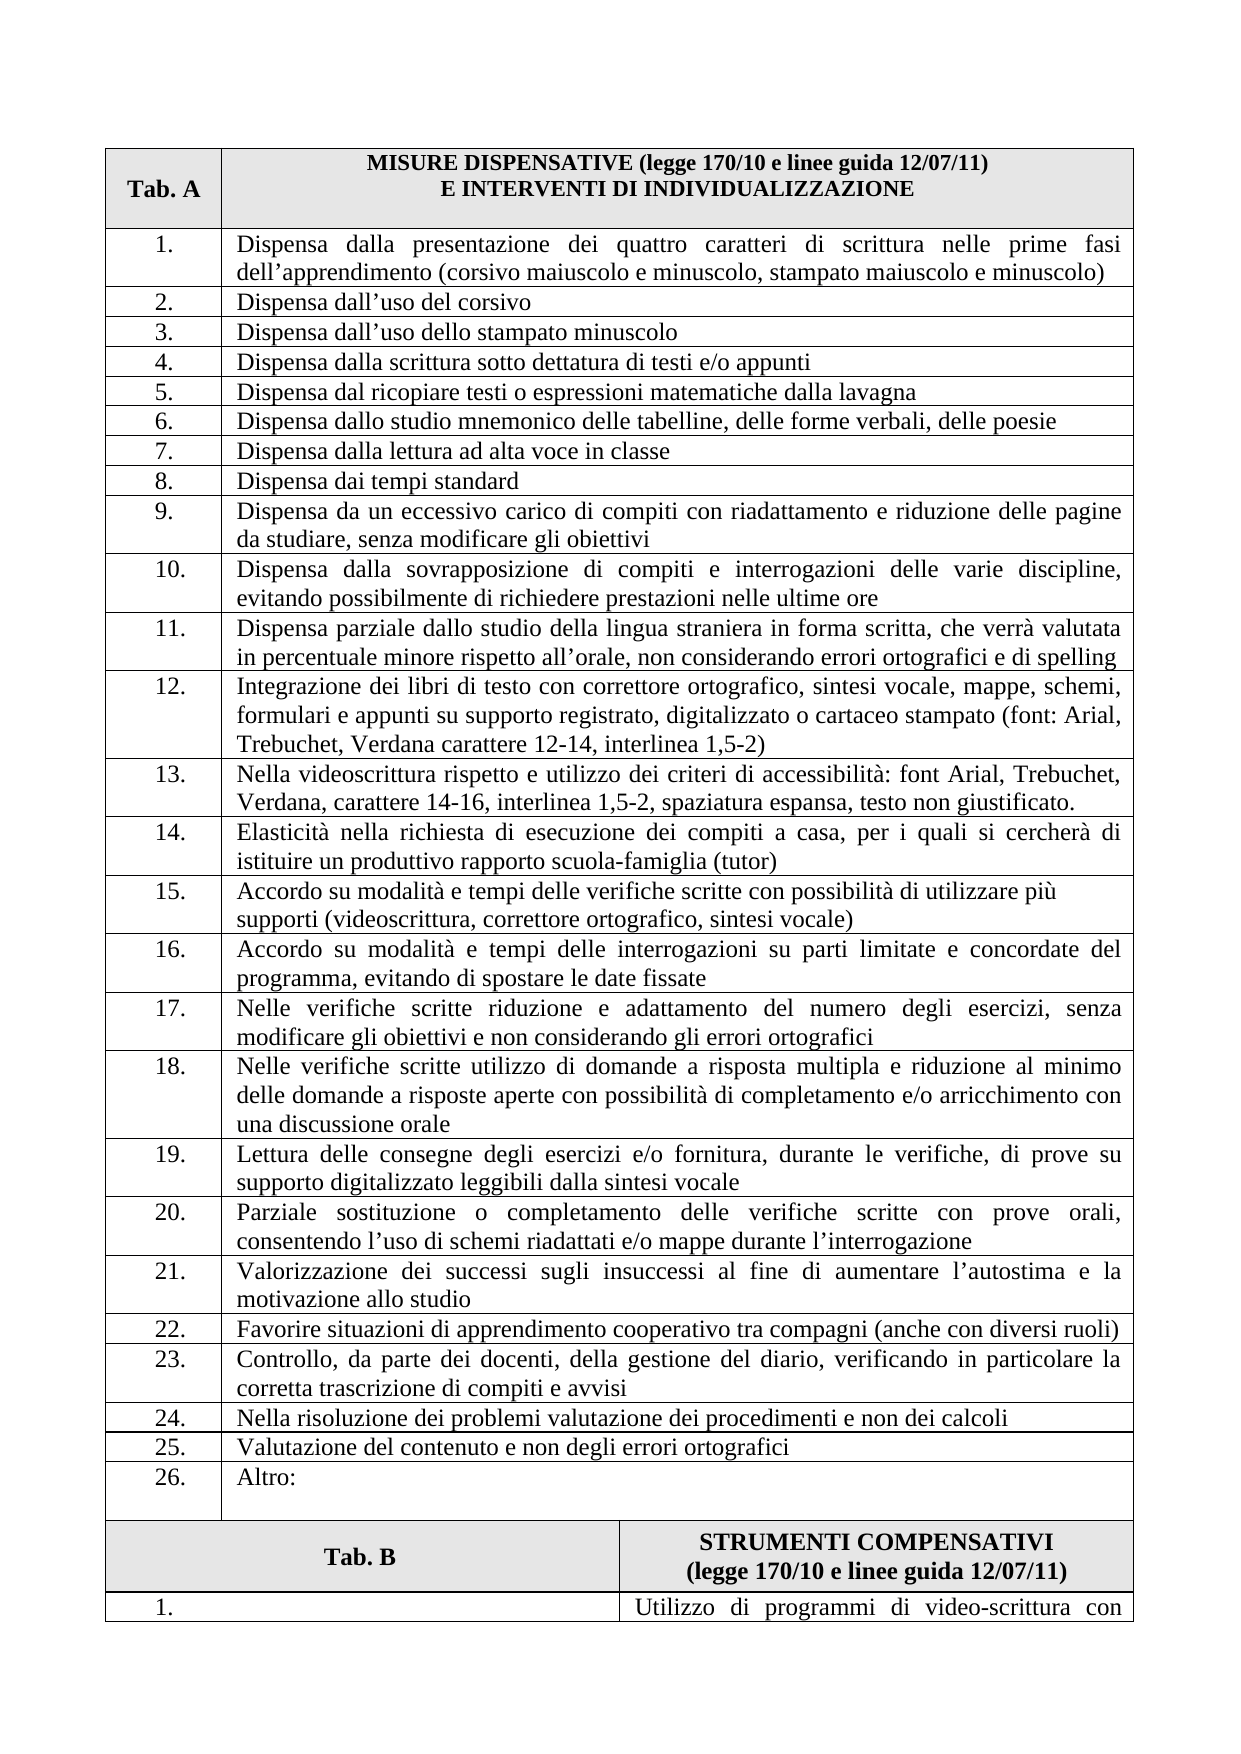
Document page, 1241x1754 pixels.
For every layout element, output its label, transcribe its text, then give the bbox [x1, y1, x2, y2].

table_cell Favorire situazioni di apprendimento cooperativo tra compagni (anche con diversi ruoli) [222, 1314, 1133, 1343]
table_cell Nelle verifiche scritte utilizzo di domande a risposta multipla e riduzione al minimo delle domande a risposte aperte con possibilità di completamento e/o arricchimento con una discussione orale [222, 1051, 1133, 1138]
table_cell [106, 613, 221, 670]
table_cell Dispensa da un eccessivo carico di compiti con riadattamento e riduzione delle pagine da studiare, senza modificare gli obiettivi [222, 496, 1133, 553]
table_cell [106, 671, 221, 758]
table_cell Utilizzo di programmi di video-scrittura con [620, 1593, 1133, 1621]
table_cell Dispensa dalla presentazione dei quattro caratteri di scrittura nelle prime fasi dell’apprendimento (corsivo maiuscolo e minuscolo, stampato maiuscolo e minuscolo) [222, 229, 1133, 286]
table_header Tab. A [106, 149, 221, 228]
table_cell [106, 876, 221, 933]
table_cell [106, 1433, 221, 1461]
table_cell [106, 317, 221, 346]
table_cell [106, 1197, 221, 1255]
table_cell [106, 466, 221, 495]
table_cell Accordo su modalità e tempi delle interrogazioni su parti limitate e concordate del programma, evitando di spostare le date fissate [222, 934, 1133, 992]
table_cell [106, 406, 221, 435]
table_cell Dispensa dallo studio mnemonico delle tabelline, delle forme verbali, delle poesie [222, 406, 1133, 435]
table_cell [106, 1051, 221, 1138]
table_cell Elasticità nella richiesta di esecuzione dei compiti a casa, per i quali si cercherà di istituire un produttivo rapporto scuola-famiglia (tutor) [222, 817, 1133, 875]
table_cell Nelle verifiche scritte riduzione e adattamento del numero degli esercizi, senza modificare gli obiettivi e non considerando gli errori ortografici [222, 993, 1133, 1050]
table_cell Valutazione del contenuto e non degli errori ortografici [222, 1433, 1133, 1461]
table_cell Dispensa dalla scrittura sotto dettatura di testi e/o appunti [222, 347, 1133, 376]
table_cell Lettura delle consegne degli esercizi e/o fornitura, durante le verifiche, di prove su supporto digitalizzato leggibili dalla sintesi vocale [222, 1139, 1133, 1196]
table_cell [106, 1593, 619, 1621]
table_cell Valorizzazione dei successi sugli insuccessi al fine di aumentare l’autostima e la motivazione allo studio [222, 1256, 1133, 1313]
table_cell Dispensa dalla lettura ad alta voce in classe [222, 436, 1133, 465]
table_cell Tab. B [106, 1521, 619, 1591]
table_cell Dispensa parziale dallo studio della lingua straniera in forma scritta, che verrà valutata in percentuale minore rispetto all’orale, non considerando errori ortografici e di spelling [222, 613, 1133, 670]
table_cell [106, 1344, 221, 1402]
table_cell Dispensa dall’uso del corsivo [222, 287, 1133, 316]
table_cell [106, 287, 221, 316]
table_cell [106, 377, 221, 405]
table_cell [106, 554, 221, 612]
table_cell Dispensa dall’uso dello stampato minuscolo [222, 317, 1133, 346]
table_cell [106, 496, 221, 553]
table_cell Accordo su modalità e tempi delle verifiche scritte con possibilità di utilizzare più supporti (videoscrittura, correttore ortografico, sintesi vocale) [222, 876, 1133, 933]
table_cell [106, 229, 221, 286]
table_cell [106, 1462, 221, 1520]
table_cell Parziale sostituzione o completamento delle verifiche scritte con prove orali, consentendo l’uso di schemi riadattati e/o mappe durante l’interrogazione [222, 1197, 1133, 1255]
table_cell [106, 1403, 221, 1431]
table_cell [106, 759, 221, 816]
table_cell [106, 347, 221, 376]
table_cell Dispensa dalla sovrapposizione di compiti e interrogazioni delle varie discipline, evitando possibilmente di richiedere prestazioni nelle ultime ore [222, 554, 1133, 612]
table_cell [106, 817, 221, 875]
table_cell Nella risoluzione dei problemi valutazione dei procedimenti e non dei calcoli [222, 1403, 1133, 1431]
table_header MISURE DISPENSATIVE (legge 170/10 e linee guida 12/07/11) E INTERVENTI DI INDIVIDUALIZZAZIONE [222, 149, 1133, 228]
table_cell [106, 436, 221, 465]
table_cell Dispensa dai tempi standard [222, 466, 1133, 495]
table_cell [106, 1139, 221, 1196]
table_cell [106, 1256, 221, 1313]
table_cell Nella videoscrittura rispetto e utilizzo dei criteri di accessibilità: font Arial, Trebuchet, Verdana, carattere 14-16, interlinea 1,5-2, spaziatura espansa, testo non giustificato. [222, 759, 1133, 816]
table_cell [106, 934, 221, 992]
table_cell Controllo, da parte dei docenti, della gestione del diario, verificando in particolare la corretta trascrizione di compiti e avvisi [222, 1344, 1133, 1402]
table_cell Altro: [222, 1462, 1133, 1520]
table_cell STRUMENTI COMPENSATIVI (legge 170/10 e linee guida 12/07/11) [620, 1521, 1133, 1591]
table_cell Dispensa dal ricopiare testi o espressioni matematiche dalla lavagna [222, 377, 1133, 405]
table_cell [106, 993, 221, 1050]
table_cell Integrazione dei libri di testo con correttore ortografico, sintesi vocale, mappe, schemi, formulari e appunti su supporto registrato, digitalizzato o cartaceo stampato (font: Arial, Trebuchet, Verdana carattere 12-14, interlinea 1,5-2) [222, 671, 1133, 758]
table_cell [106, 1314, 221, 1343]
